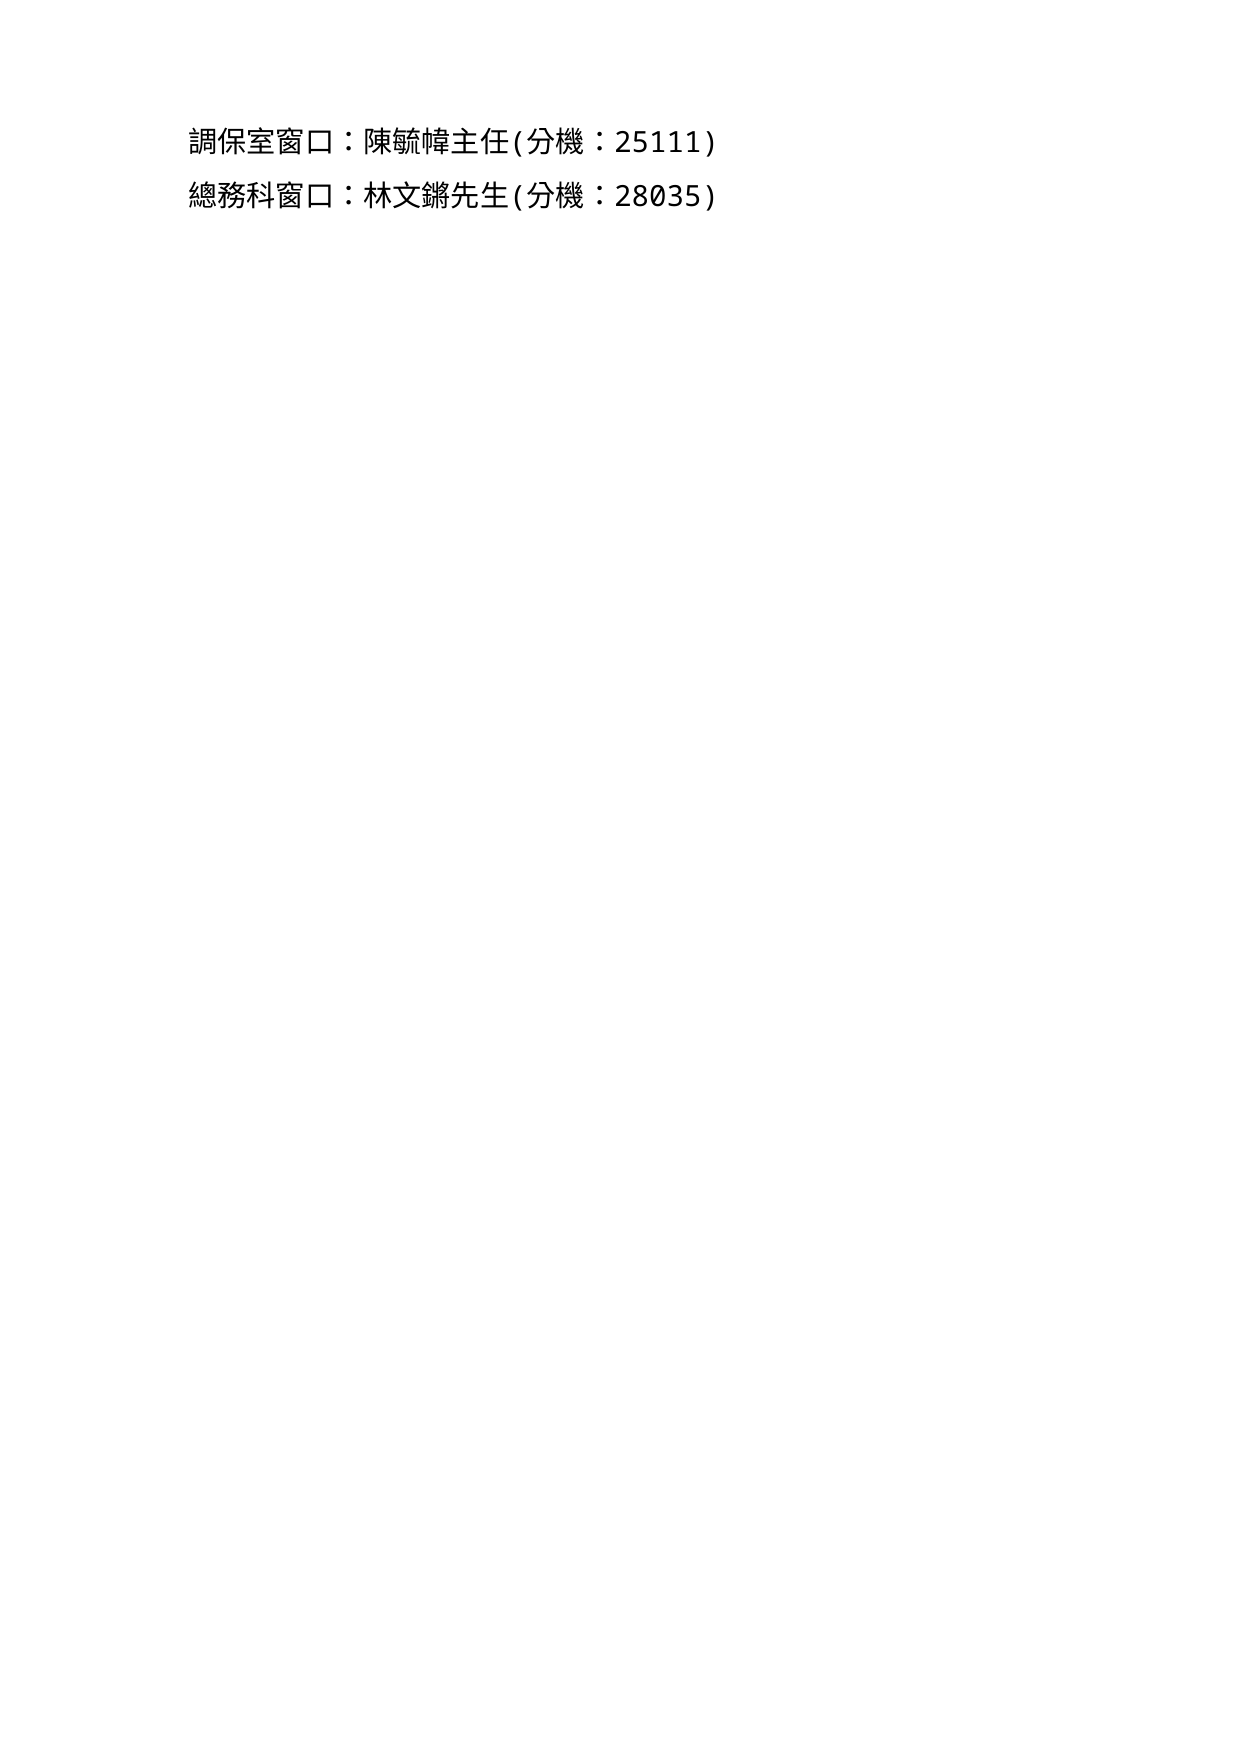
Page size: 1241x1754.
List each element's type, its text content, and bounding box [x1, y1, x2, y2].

text 總務科窗口：林文鏘先生(分機：28035) [118, 173, 1122, 215]
text 調保室窗口：陳毓幃主任(分機：25111) [118, 118, 1122, 161]
